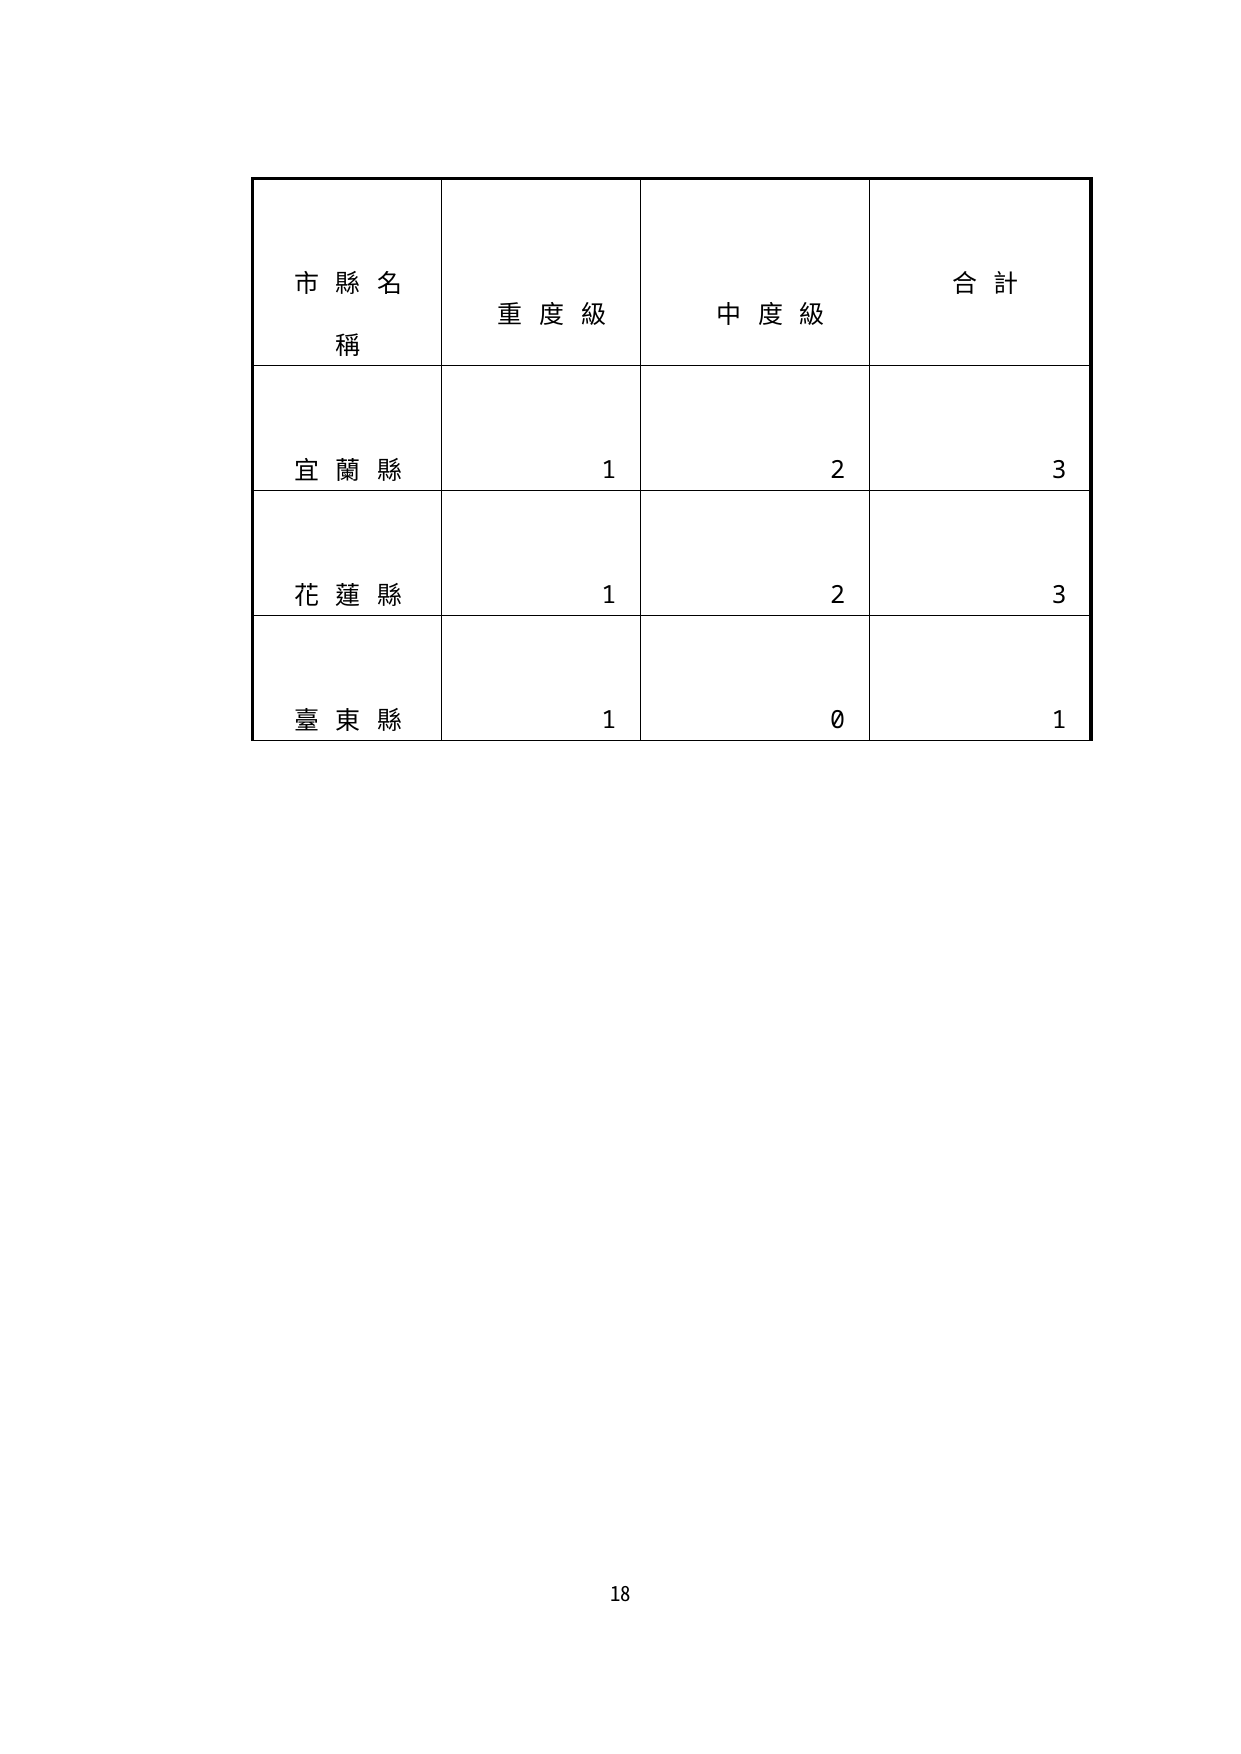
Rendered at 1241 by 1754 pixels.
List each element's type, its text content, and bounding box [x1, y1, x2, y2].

table_header 重度級 [442, 180, 640, 365]
table_header 合計 [870, 180, 1089, 365]
table_cell 花蓮縣 [254, 491, 441, 615]
table_cell 2 [641, 491, 869, 615]
table_cell 0 [641, 616, 869, 740]
table_header 中度級 [641, 180, 869, 365]
table_cell 2 [641, 366, 869, 490]
table_cell 1 [442, 616, 640, 740]
table_cell 3 [870, 491, 1089, 615]
table_cell 1 [870, 616, 1089, 740]
table_cell 1 [442, 491, 640, 615]
table_cell 3 [870, 366, 1089, 490]
table_header 市縣名稱 [254, 180, 441, 365]
table_cell 宜蘭縣 [254, 366, 441, 490]
table_cell 1 [442, 366, 640, 490]
table_cell 臺東縣 [254, 616, 441, 740]
